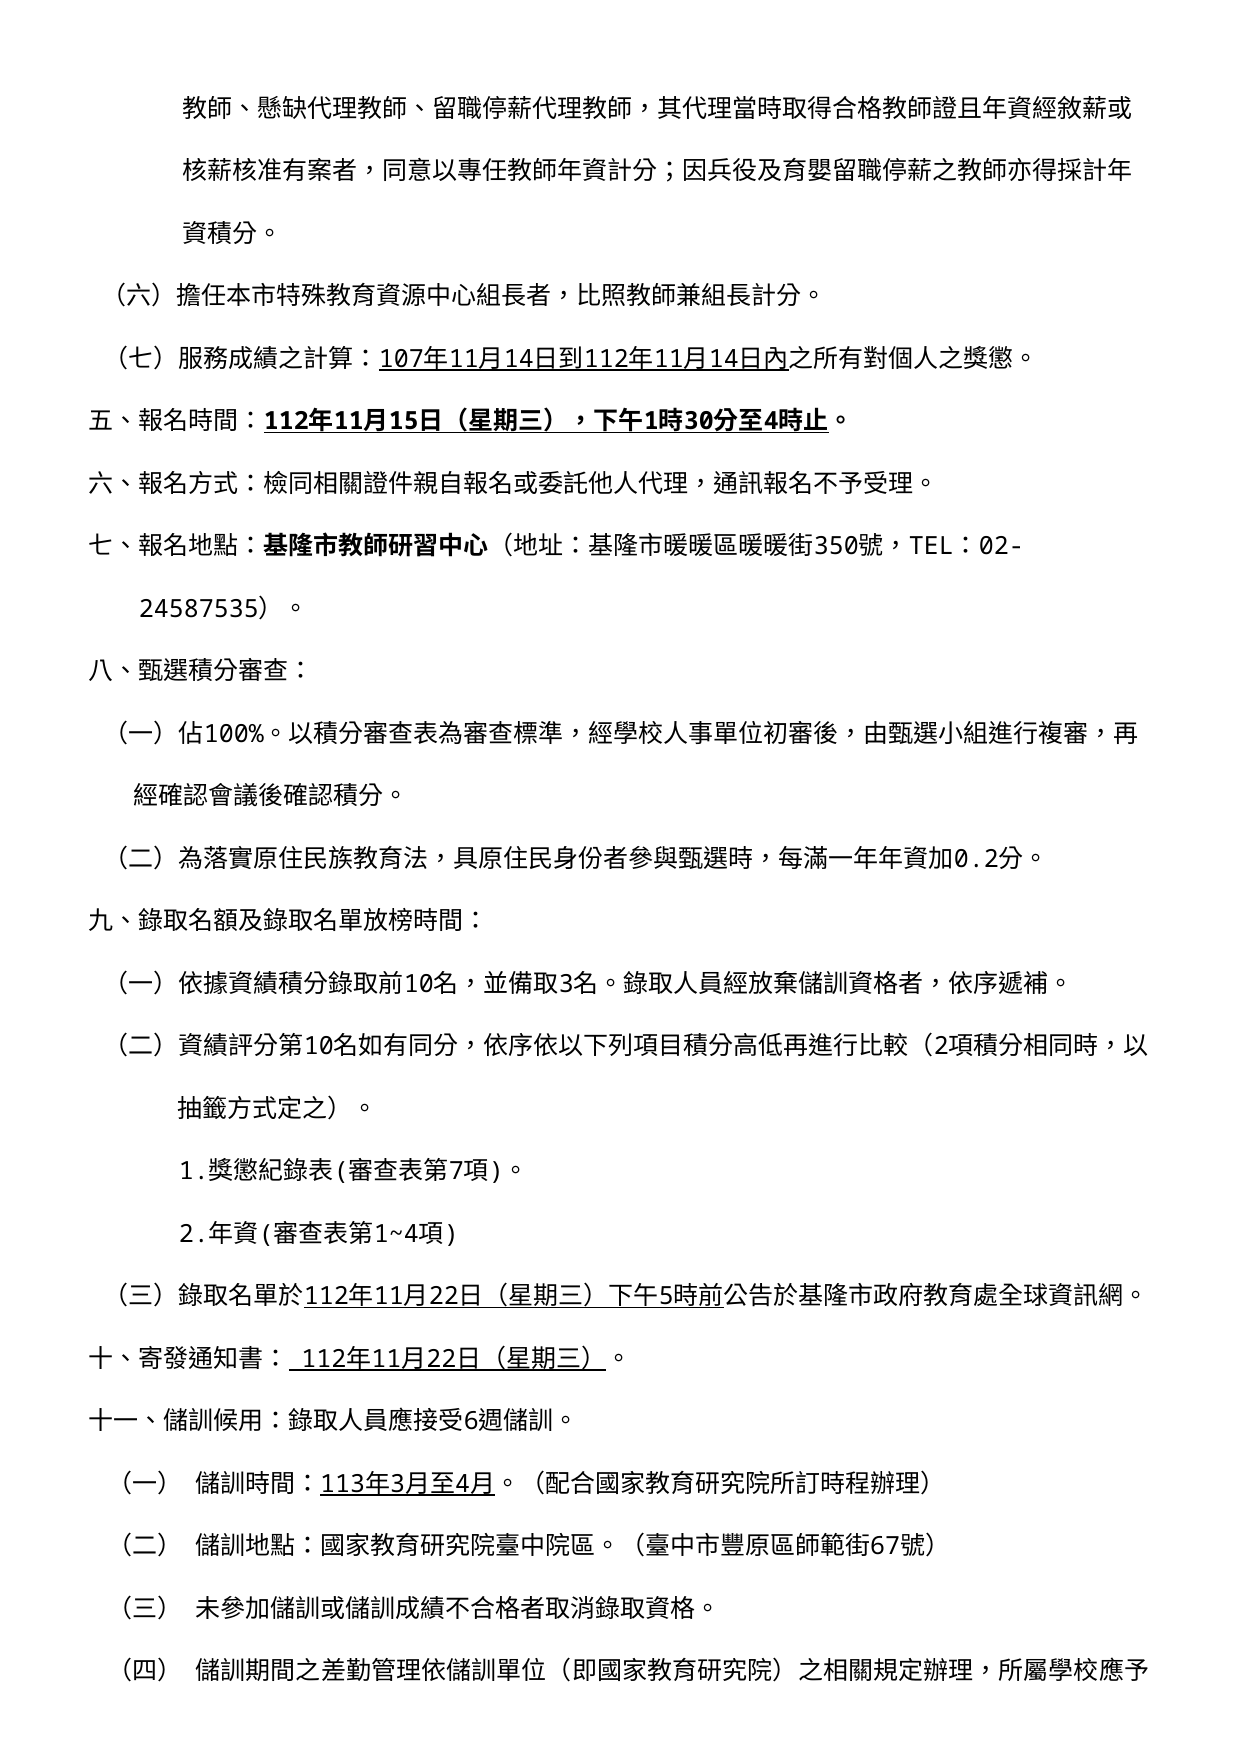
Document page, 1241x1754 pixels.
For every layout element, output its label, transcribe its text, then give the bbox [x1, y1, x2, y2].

text （一） 儲訓時間：113年3月至4月。（配合國家教育研究院所訂時程辦理） [89, 1439, 1152, 1502]
text 十、寄發通知書： 112年11月22日（星期三）。 [89, 1314, 1152, 1377]
text （六）擔任本市特殊教育資源中心組長者，比照教師兼組長計分。 [101, 252, 1152, 314]
text （二） 儲訓地點：國家教育研究院臺中院區。（臺中市豐原區師範街67號） [89, 1502, 1152, 1564]
text 七、報名地點：基隆市教師研習中心（地址：基隆市暖暖區暖暖街350號，TEL：02-24587535）。 [89, 502, 1152, 627]
text 十一、儲訓候用：錄取人員應接受6週儲訓。 [89, 1377, 1152, 1439]
text （二）資績評分第10名如有同分，依序依以下列項目積分高低再進行比較（2項積分相同時，以抽籤方式定之）。 [89, 1002, 1152, 1127]
text （二）為落實原住民族教育法，具原住民身份者參與甄選時，每滿一年年資加0.2分。 [89, 814, 1152, 877]
text （四） 儲訓期間之差勤管理依儲訓單位（即國家教育研究院）之相關規定辦理，所屬學校應予 [107, 1627, 1152, 1689]
text （一）依據資績積分錄取前10名，並備取3名。錄取人員經放棄儲訓資格者，依序遞補。 [89, 939, 1152, 1002]
text 五、報名時間：112年11月15日（星期三），下午1時30分至4時止。 [89, 377, 1152, 439]
text （七）服務成績之計算：107年11月14日到112年11月14日內之所有對個人之獎懲。 [89, 314, 1152, 377]
text （三）錄取名單於112年11月22日（星期三）下午5時前公告於基隆市政府教育處全球資訊網。 [89, 1252, 1152, 1314]
text 2.年資(審查表第1~4項) [89, 1189, 1152, 1252]
text 教師、懸缺代理教師、留職停薪代理教師，其代理當時取得合格教師證且年資經敘薪或核薪核准有案者，同意以專任教師年資計分；因兵役及育嬰留職停薪之教師亦得採計年資積分。 [89, 64, 1152, 252]
text 六、報名方式：檢同相關證件親自報名或委託他人代理，通訊報名不予受理。 [89, 439, 1152, 502]
text （一）佔100%。以積分審查表為審查標準，經學校人事單位初審後，由甄選小組進行複審，再經確認會議後確認積分。 [89, 689, 1152, 814]
text 八、甄選積分審查： [89, 627, 1152, 689]
text （三） 未參加儲訓或儲訓成績不合格者取消錄取資格。 [89, 1564, 1152, 1627]
text 九、錄取名額及錄取名單放榜時間： [89, 877, 1152, 939]
text 1.獎懲紀錄表(審查表第7項)。 [89, 1127, 1152, 1189]
